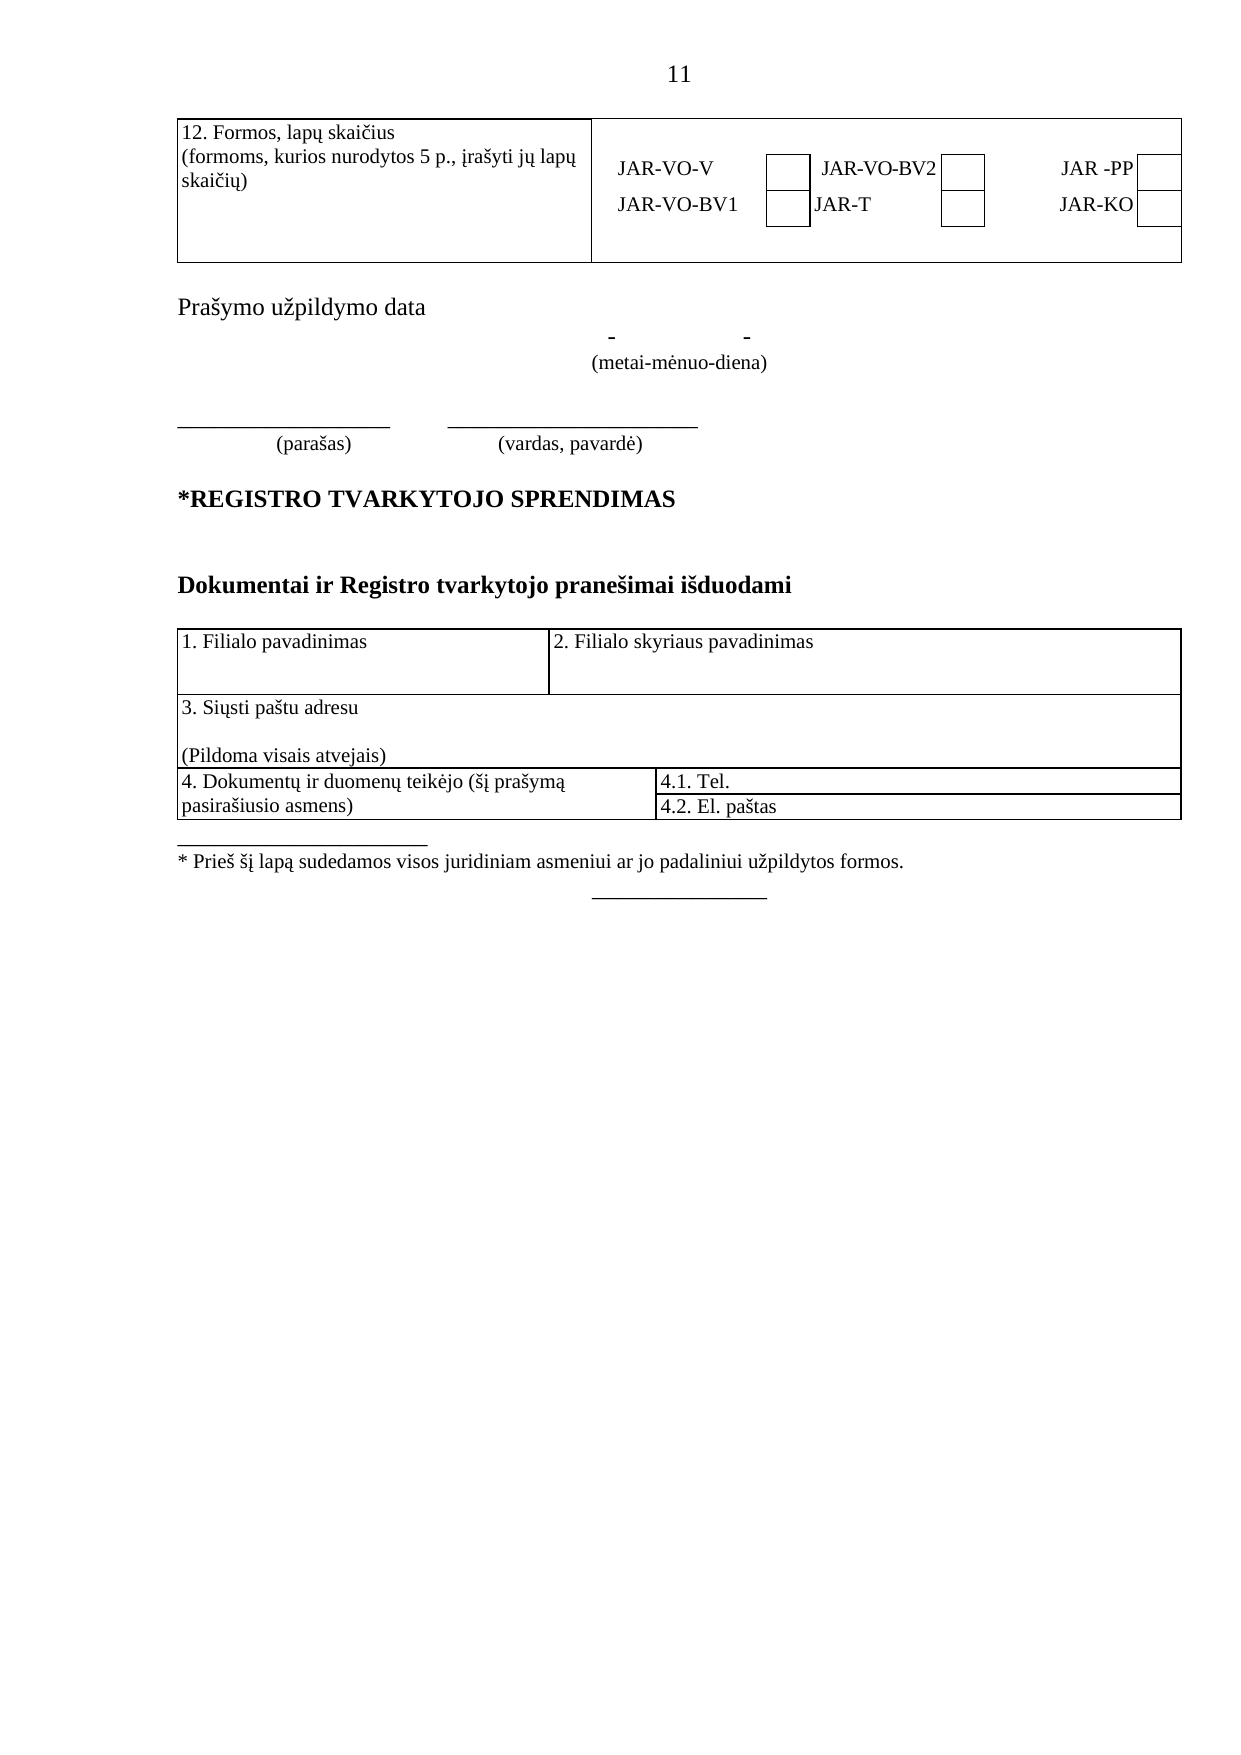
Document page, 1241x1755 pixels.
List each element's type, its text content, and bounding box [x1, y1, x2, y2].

table_cell JAR-T [811, 190, 941, 226]
table_cell [942, 155, 984, 190]
text (metai-mėnuo-diena) [177, 350, 1181, 374]
table_cell [1138, 191, 1181, 226]
text _________________ ____________________ [177, 402, 1181, 431]
table_cell JAR-KO [985, 190, 1137, 226]
text ____________________ [177, 820, 1181, 849]
text ______________ [177, 873, 1181, 902]
text Dokumentai ir Registro tvarkytojo pranešimai išduodami [177, 570, 1181, 599]
text *REGISTRO TVARKYTOJO SPRENDIMAS [177, 484, 1181, 513]
table_cell [592, 119, 1181, 154]
table_cell [592, 226, 1181, 262]
table_cell [942, 191, 984, 226]
table_cell 12. Formos, lapų skaičius (formoms, kurios nurodytos 5 p., įrašyti jų lapų skaičių) [178, 120, 591, 262]
table_header 2. Filialo skyriaus pavadinimas [550, 630, 1180, 693]
table_cell [767, 155, 809, 190]
text Prašymo užpildymo data [177, 292, 1181, 321]
text - - [177, 321, 1181, 350]
table_cell JAR-VO-BV2 [811, 154, 941, 190]
table_header 1. Filialo pavadinimas [178, 630, 548, 693]
table_cell [767, 191, 809, 226]
table_cell [592, 154, 613, 190]
table_cell JAR-VO-BV1 [614, 190, 766, 226]
table_cell 4. Dokumentų ir duomenų teikėjo (šį prašymą pasirašiusio asmens) [178, 769, 655, 818]
text * Prieš šį lapą sudedamos visos juridiniam asmeniui ar jo padaliniui užpildytos formos. [177, 849, 1181, 873]
table_cell [592, 190, 613, 226]
table_cell [1138, 155, 1181, 190]
text (parašas) (vardas, pavardė) [177, 431, 1181, 455]
table_cell JAR -PP [985, 154, 1137, 190]
table_cell JAR-VO-V [614, 154, 766, 190]
